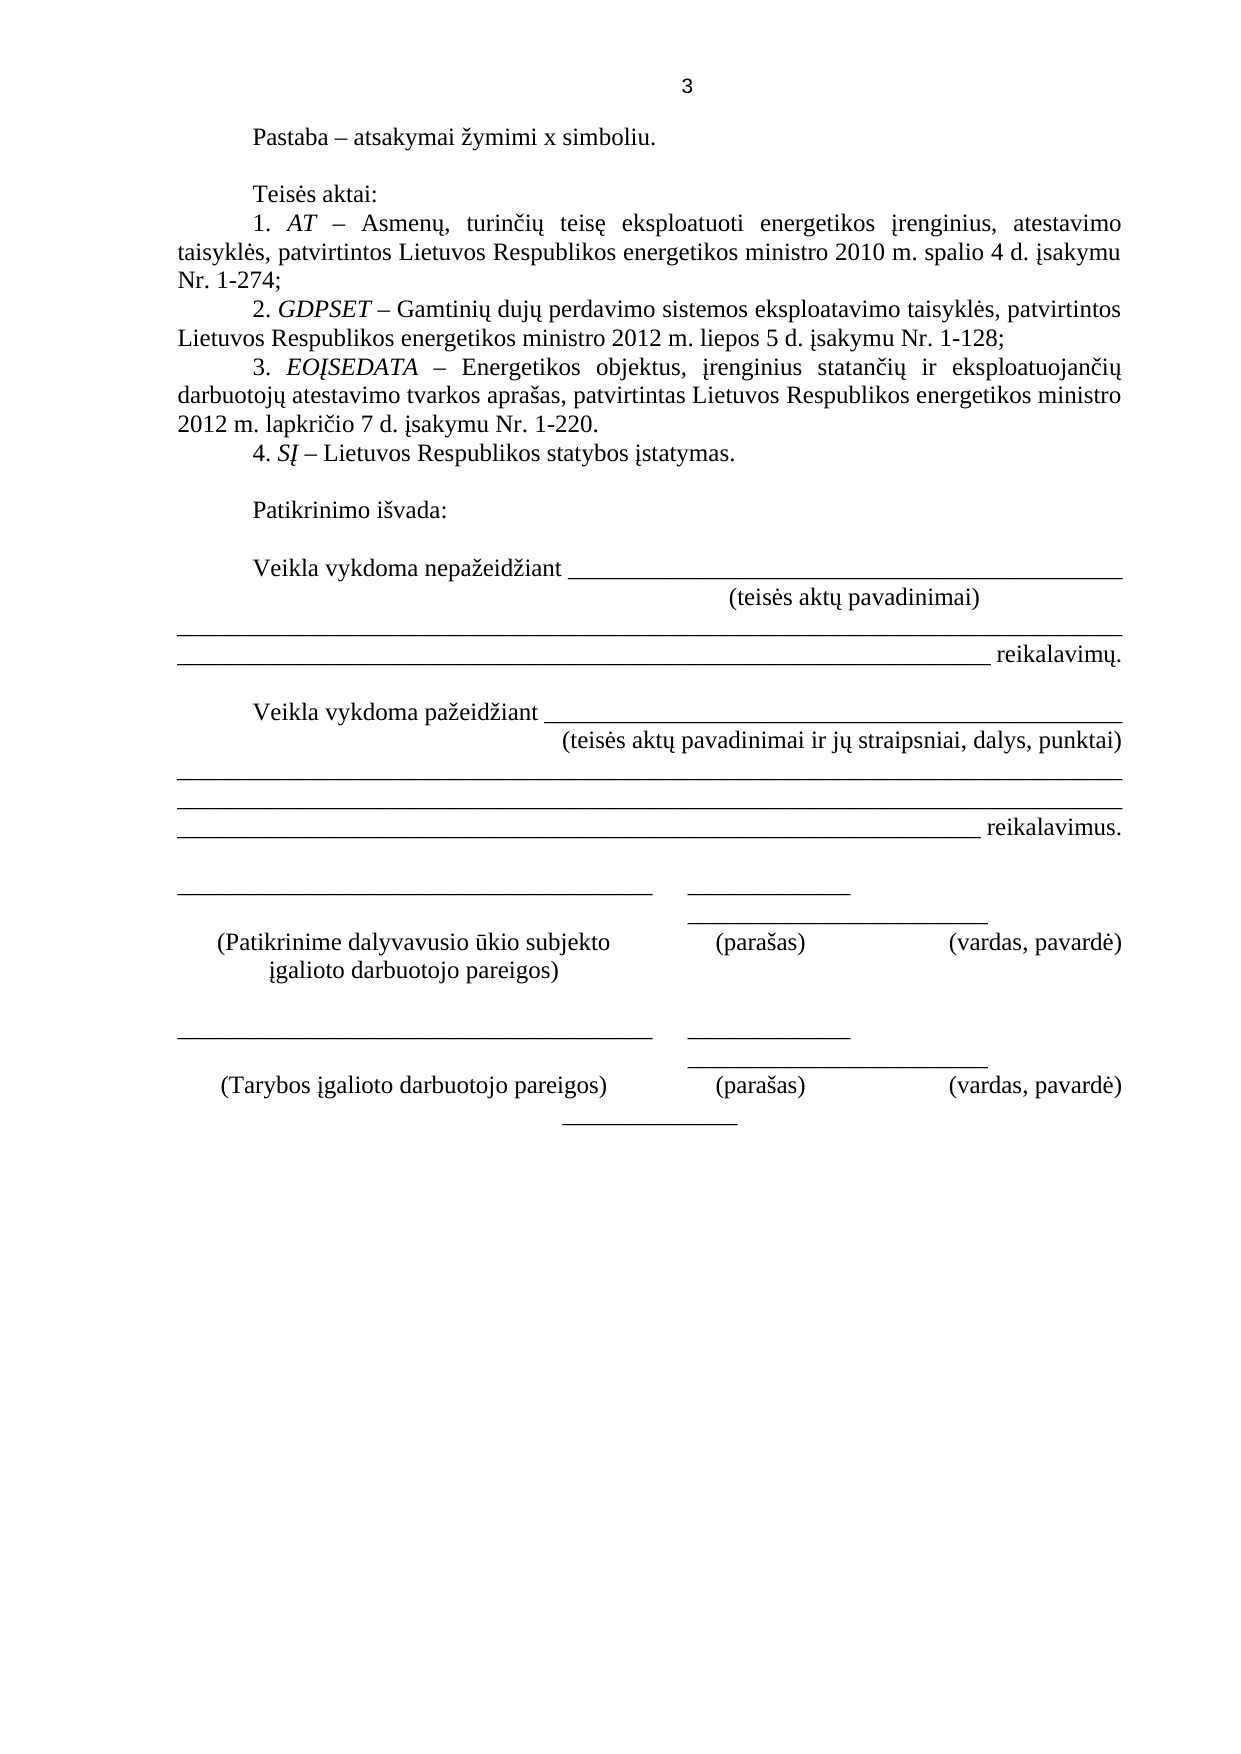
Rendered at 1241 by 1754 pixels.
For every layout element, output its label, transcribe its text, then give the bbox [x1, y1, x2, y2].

text 2. GDPSET – Gamtinių dujų perdavimo sistemos eksploatavimo taisyklės, patvirtintos Lietuvos Respublikos energetikos ministro 2012 m. liepos 5 d. įsakymu Nr. 1-128; [177, 294, 1122, 352]
text ______________________________________ _____________ ________________________ [177, 869, 1122, 927]
text reikalavimus. [177, 812, 1122, 841]
text reikalavimų. [177, 639, 1122, 668]
text Teisės aktai: [177, 179, 1122, 208]
text (Tarybos įgalioto darbuotojo pareigos) (parašas) (vardas, pavardė) [177, 1071, 1122, 1099]
text (teisės aktų pavadinimai ir jų straipsniai, dalys, punktai) [177, 726, 1122, 754]
text 3. EOĮSEDATA – Energetikos objektus, įrenginius statančių ir eksploatuojančių darbuotojų atestavimo tvarkos aprašas, patvirtintas Lietuvos Respublikos energetikos ministro 2012 m. lapkričio 7 d. įsakymu Nr. 1-220. [177, 352, 1122, 438]
text ______________________________________ _____________ ________________________ [177, 1013, 1122, 1071]
text Pastaba – atsakymai žymimi x simboliu. [177, 122, 1122, 151]
text (Patikrinime dalyvavusio ūkio subjekto (parašas) (vardas, pavardė) [177, 927, 1122, 956]
text 4. SĮ – Lietuvos Respublikos statybos įstatymas. [177, 438, 1122, 467]
text Veikla vykdoma nepažeidžiant [177, 553, 1122, 582]
text 1. AT – Asmenų, turinčių teisę eksploatuoti energetikos įrenginius, atestavimo taisyklės, patvirtintos Lietuvos Respublikos energetikos ministro 2010 m. spalio 4 d. įsakymu Nr. 1-274; [177, 208, 1122, 294]
text (teisės aktų pavadinimai) [177, 582, 1122, 611]
text įgalioto darbuotojo pareigos) [177, 956, 1122, 984]
text Patikrinimo išvada: [177, 496, 1122, 524]
text ______________ [177, 1099, 1122, 1128]
text Veikla vykdoma pažeidžiant [177, 697, 1122, 726]
